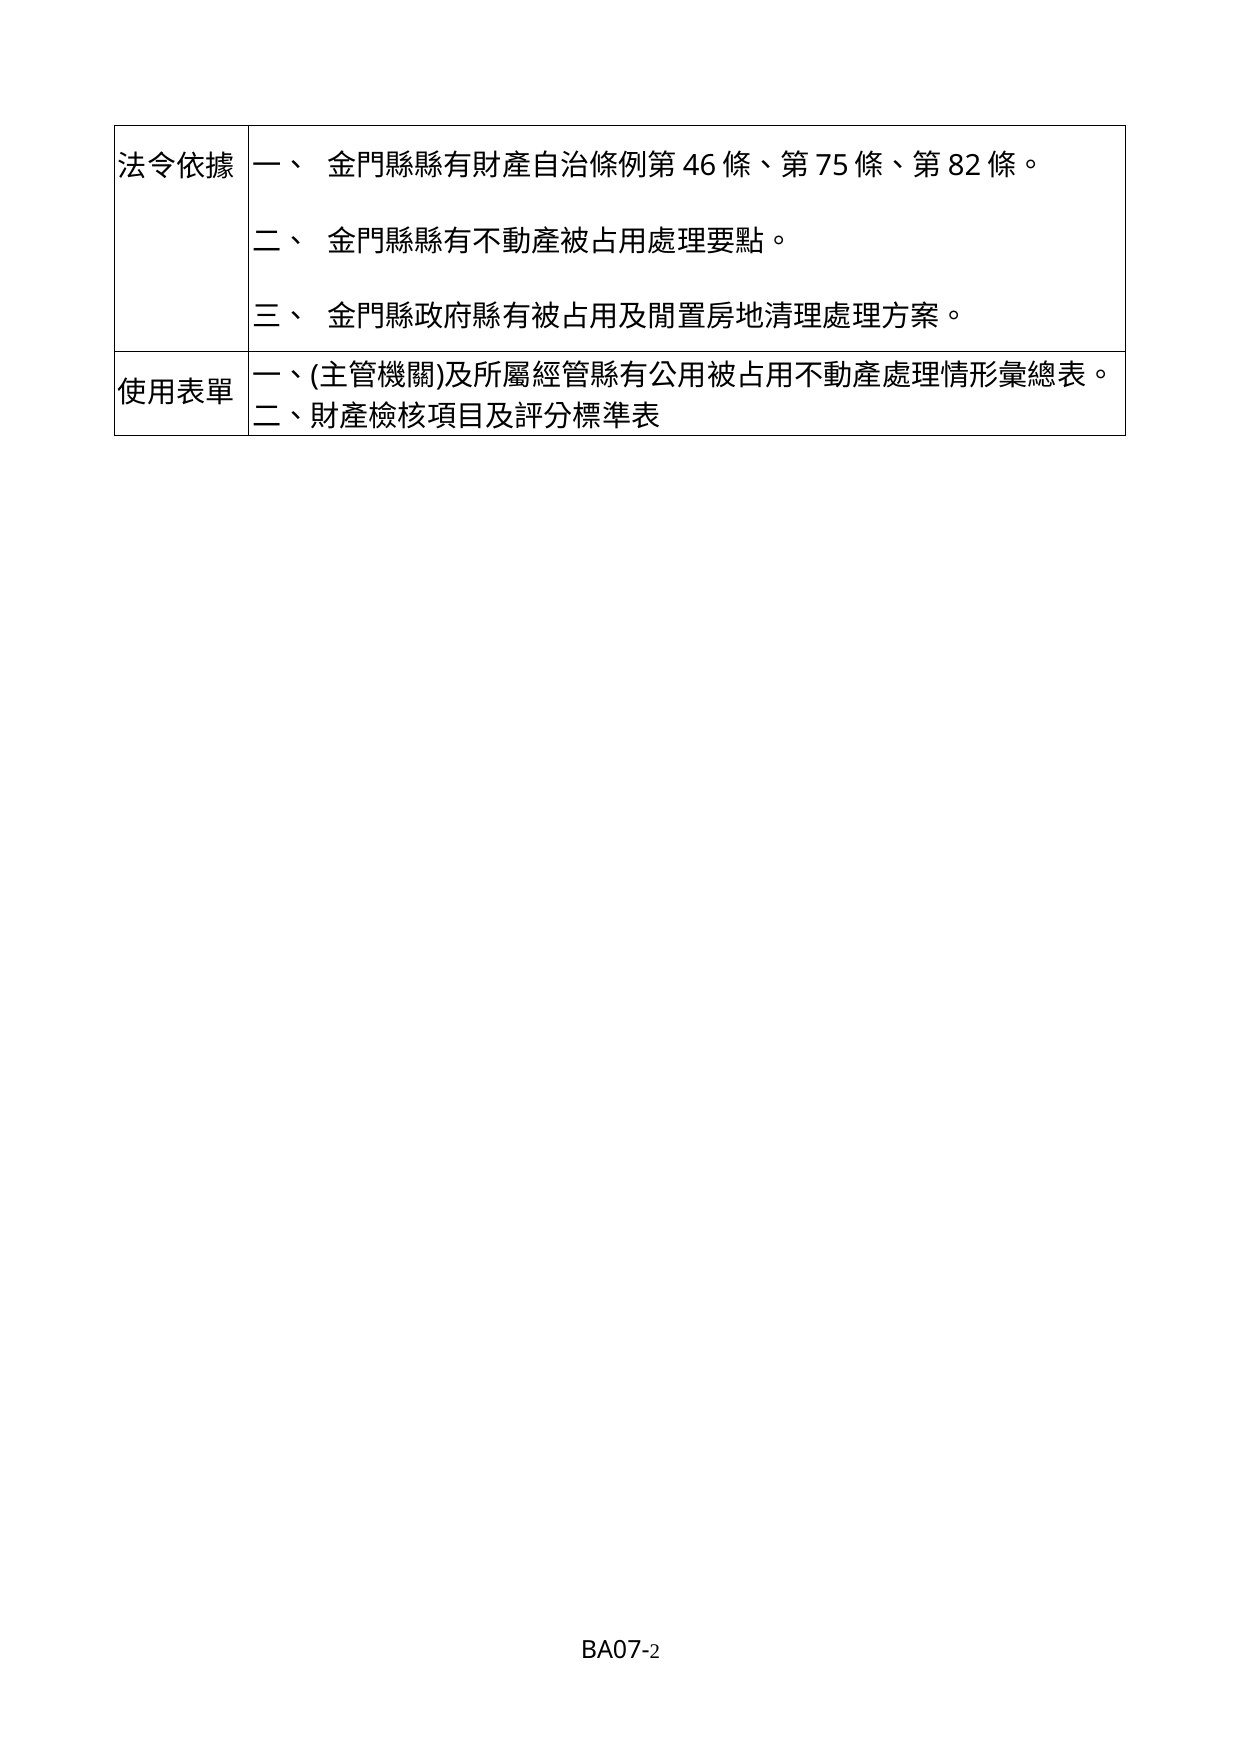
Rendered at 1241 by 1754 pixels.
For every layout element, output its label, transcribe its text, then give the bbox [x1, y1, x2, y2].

table_cell 金門縣縣有財產自治條例第46條、第75條、第82條。 金門縣縣有不動產被占用處理要點。 金門縣政府縣有被占用及閒置房地清理處理方案。 [249, 126, 1125, 351]
table_cell 法令依據 [115, 126, 248, 351]
table_cell 使用表單 [115, 352, 248, 435]
table_cell 一、(主管機關)及所屬經管縣有公用被占用不動產處理情形彙總表。 二、財產檢核項目及評分標準表 [249, 352, 1125, 435]
